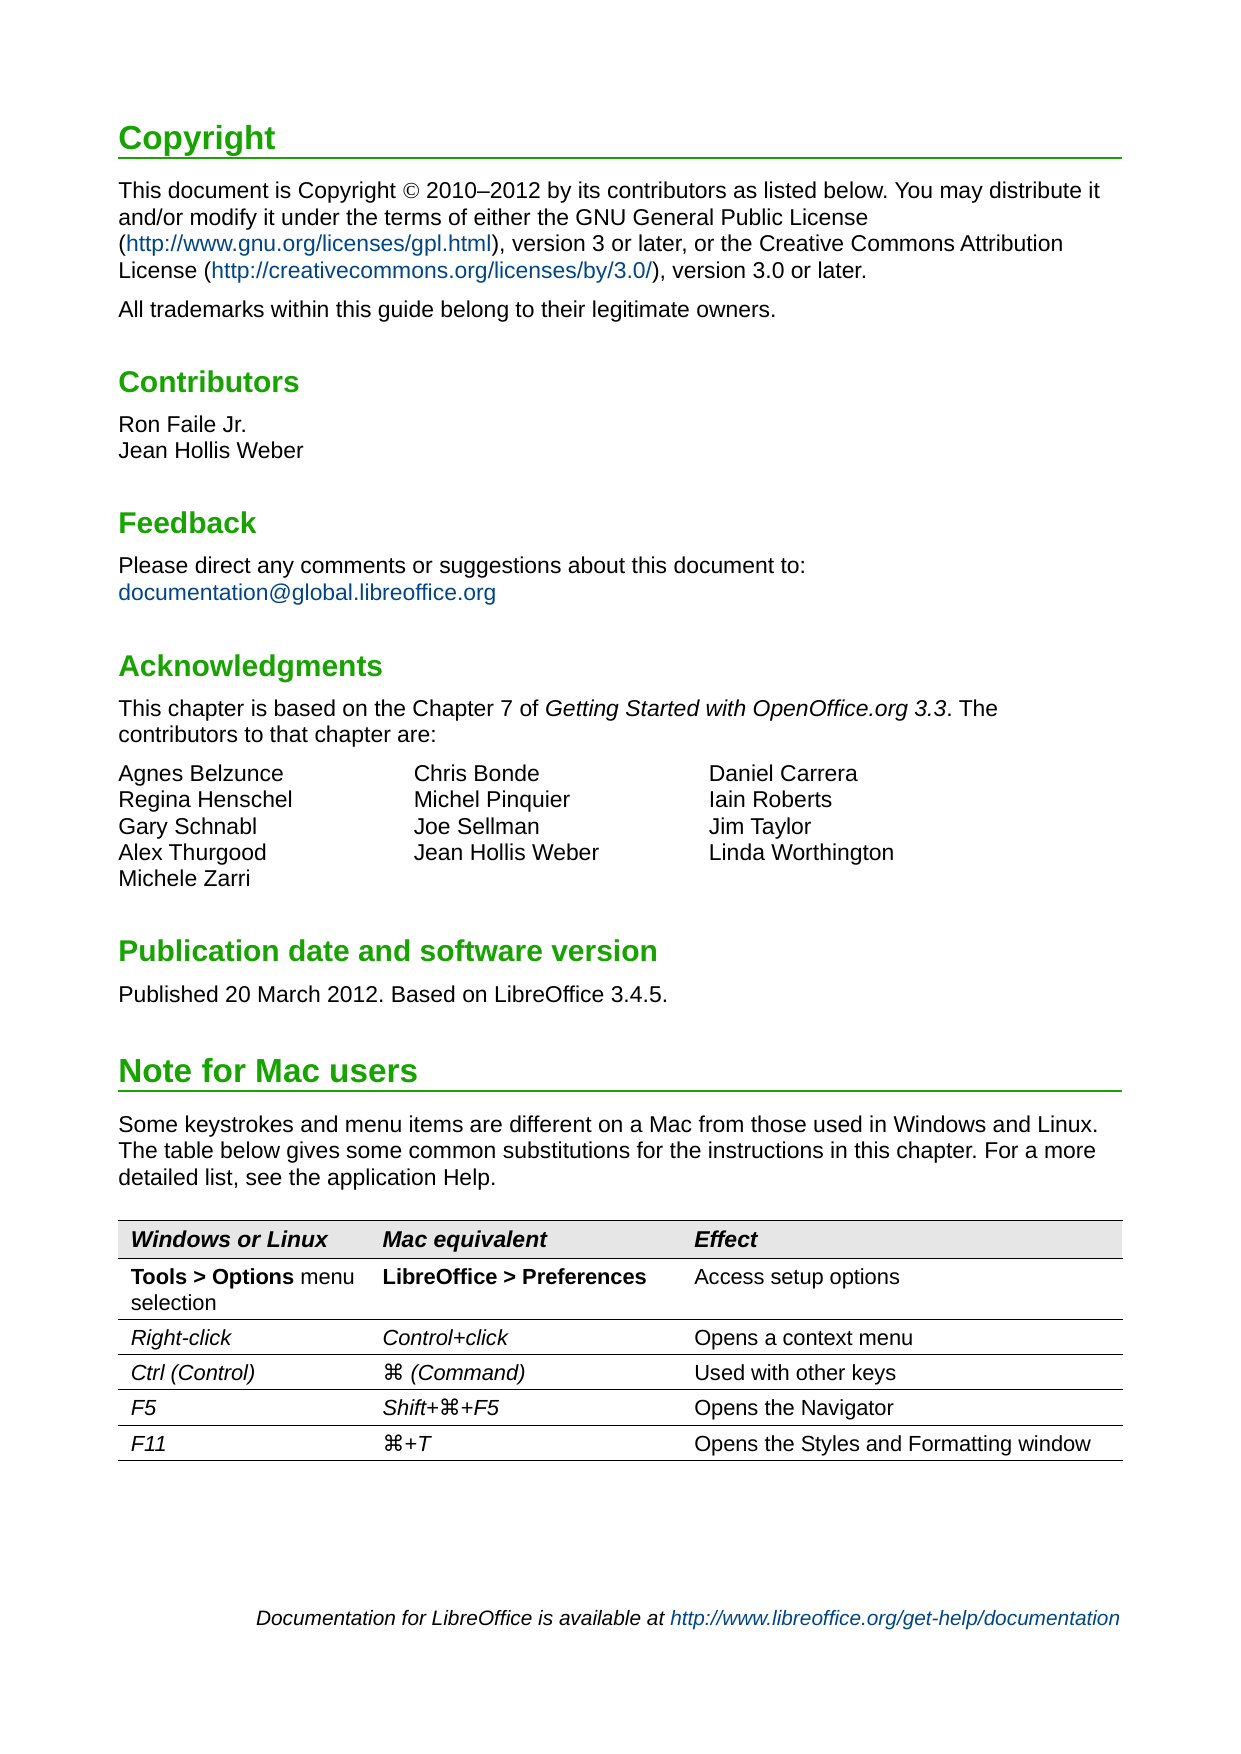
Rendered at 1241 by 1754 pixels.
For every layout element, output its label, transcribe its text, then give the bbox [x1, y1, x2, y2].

text Contributors [118, 364, 1122, 398]
table_cell F11 [118, 1426, 370, 1460]
table_cell LibreOffice > Preferences [370, 1259, 682, 1319]
text This document is Copyright © 2010–2012 by its contributors as listed below. You may distribute it and/or modify it under the terms of either the GNU General Public License (http://www.gnu.org/licenses/gpl.html), version 3 or later, or the Creative Commons Attribution License (http://creativecommons.org/licenses/by/3.0/), version 3.0 or later. [118, 177, 1122, 283]
table_cell Used with other keys [682, 1355, 1122, 1389]
text Some keystrokes and menu items are different on a Mac from those used in Windows and Linux. The table below gives some common substitutions for the instructions in this chapter. For a more detailed list, see the application Help. [118, 1111, 1122, 1190]
table_cell Right-click [118, 1320, 370, 1354]
table_header Effect [682, 1221, 1122, 1258]
table_cell Opens a context menu [682, 1320, 1122, 1354]
text This chapter is based on the Chapter 7 of Getting Started with OpenOffice.org 3.3. The contributors to that chapter are: [118, 695, 1122, 747]
text Published 20 March 2012. Based on LibreOffice 3.4.5. [118, 981, 1122, 1007]
table_cell Shift+z+F5 [370, 1390, 682, 1425]
table_cell Opens the Styles and Formatting window [682, 1426, 1122, 1460]
subtitle Copyright [118, 118, 1122, 157]
text Ron Faile Jr. Jean Hollis Weber [118, 411, 1122, 463]
table_header Mac equivalent [370, 1221, 682, 1258]
table_cell Control+click [370, 1320, 682, 1354]
text Publication date and software version [118, 934, 1122, 968]
text Please direct any comments or suggestions about this document to: documentation@global.libreoffice.org [118, 552, 1122, 606]
text All trademarks within this guide belong to their legitimate owners. [118, 296, 1122, 322]
text Agnes Belzunce Chris Bonde Daniel Carrera Regina Henschel Michel Pinquier Iain Roberts Gary Schnabl Joe Sellman Jim Taylor Alex Thurgood Jean Hollis Weber Linda Worthington Michele Zarri [118, 760, 1122, 892]
text Feedback [118, 506, 1122, 540]
table_cell z+T [370, 1426, 682, 1460]
table_cell F5 [118, 1390, 370, 1425]
table_cell Tools > Options menu selection [118, 1259, 370, 1319]
table_cell Opens the Navigator [682, 1390, 1122, 1425]
table_cell Access setup options [682, 1259, 1122, 1319]
text Acknowledgments [118, 648, 1122, 682]
table_cell Ctrl (Control) [118, 1355, 370, 1389]
table_header Windows or Linux [118, 1221, 370, 1258]
subtitle Note for Mac users [118, 1051, 1122, 1090]
table_cell z (Command) [370, 1355, 682, 1389]
